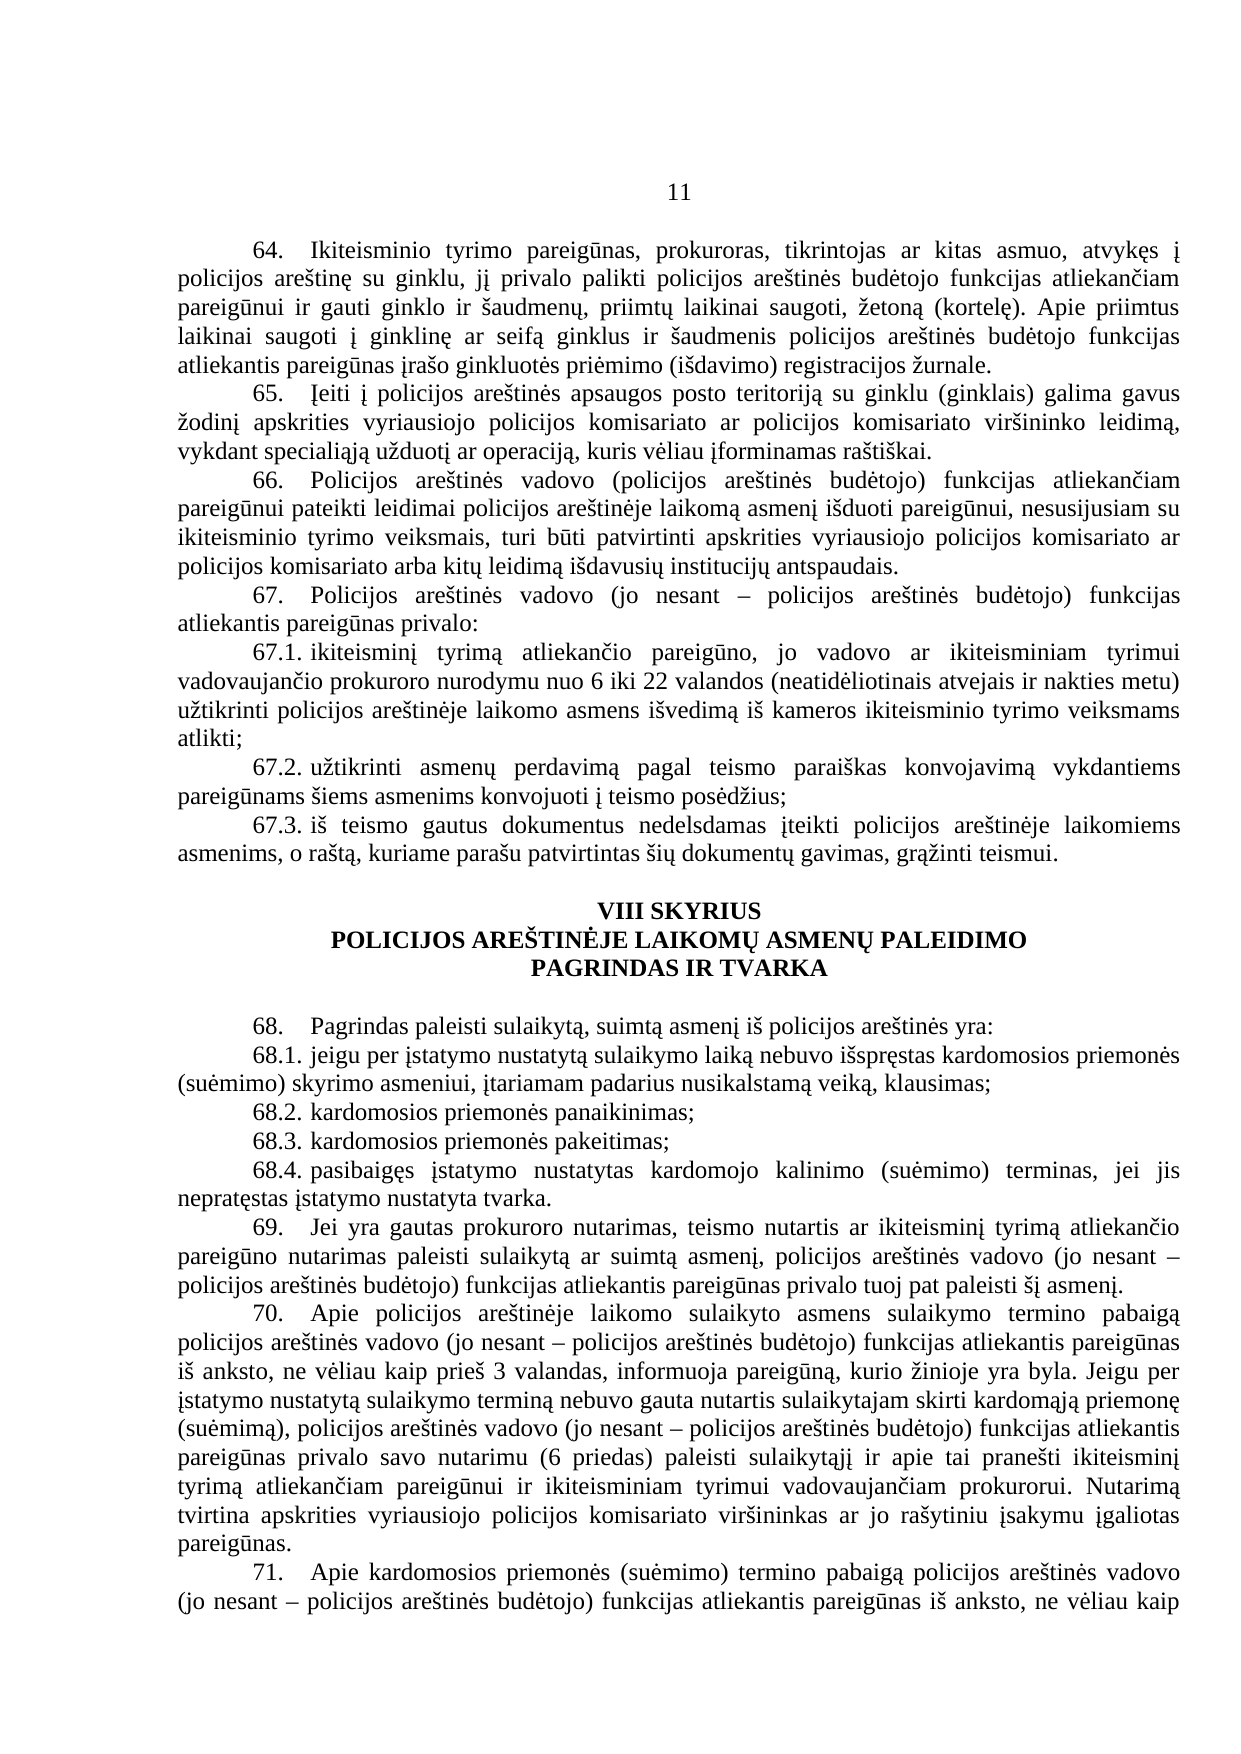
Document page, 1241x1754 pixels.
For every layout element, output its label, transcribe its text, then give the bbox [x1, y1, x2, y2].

text 69. Jei yra gautas prokuroro nutarimas, teismo nutartis ar ikiteisminį tyrimą atliekančio pareigūno nutarimas paleisti sulaikytą ar suimtą asmenį, policijos areštinės vadovo (jo nesant – policijos areštinės budėtojo) funkcijas atliekantis pareigūnas privalo tuoj pat paleisti šį asmenį. [177, 1212, 1181, 1298]
text 66. Policijos areštinės vadovo (policijos areštinės budėtojo) funkcijas atliekančiam pareigūnui pateikti leidimai policijos areštinėje laikomą asmenį išduoti pareigūnui, nesusijusiam su ikiteisminio tyrimo veiksmais, turi būti patvirtinti apskrities vyriausiojo policijos komisariato ar policijos komisariato arba kitų leidimą išdavusių institucijų antspaudais. [177, 465, 1181, 580]
text 67.3. iš teismo gautus dokumentus nedelsdamas įteikti policijos areštinėje laikomiems asmenims, o raštą, kuriame parašu patvirtintas šių dokumentų gavimas, grąžinti teismui. [177, 810, 1181, 867]
text VIII SKYRIUS [177, 896, 1181, 925]
text 68.1. jeigu per įstatymo nustatytą sulaikymo laiką nebuvo išspręstas kardomosios priemonės (suėmimo) skyrimo asmeniui, įtariamam padarius nusikalstamą veiką, klausimas; [177, 1040, 1181, 1097]
text 65. Įeiti į policijos areštinės apsaugos posto teritoriją su ginklu (ginklais) galima gavus žodinį apskrities vyriausiojo policijos komisariato ar policijos komisariato viršininko leidimą, vykdant specialiąją užduotį ar operaciją, kuris vėliau įforminamas raštiškai. [177, 378, 1181, 465]
text 67.2. užtikrinti asmenų perdavimą pagal teismo paraiškas konvojavimą vykdantiems pareigūnams šiems asmenims konvojuoti į teismo posėdžius; [177, 752, 1181, 810]
text 68.4. pasibaigęs įstatymo nustatytas kardomojo kalinimo (suėmimo) terminas, jei jis nepratęstas įstatymo nustatyta tvarka. [177, 1155, 1181, 1212]
text 70. Apie policijos areštinėje laikomo sulaikyto asmens sulaikymo termino pabaigą policijos areštinės vadovo (jo nesant – policijos areštinės budėtojo) funkcijas atliekantis pareigūnas iš anksto, ne vėliau kaip prieš 3 valandas, informuoja pareigūną, kurio žinioje yra byla. Jeigu per įstatymo nustatytą sulaikymo terminą nebuvo gauta nutartis sulaikytajam skirti kardomąją priemonę (suėmimą), policijos areštinės vadovo (jo nesant – policijos areštinės budėtojo) funkcijas atliekantis pareigūnas privalo savo nutarimu (6 priedas) paleisti sulaikytąjį ir apie tai pranešti ikiteisminį tyrimą atliekančiam pareigūnui ir ikiteisminiam tyrimui vadovaujančiam prokurorui. Nutarimą tvirtina apskrities vyriausiojo policijos komisariato viršininkas ar jo rašytiniu įsakymu įgaliotas pareigūnas. [177, 1298, 1181, 1557]
text 71. Apie kardomosios priemonės (suėmimo) termino pabaigą policijos areštinės vadovo (jo nesant – policijos areštinės budėtojo) funkcijas atliekantis pareigūnas iš anksto, ne vėliau kaip [177, 1557, 1181, 1615]
text 67. Policijos areštinės vadovo (jo nesant – policijos areštinės budėtojo) funkcijas atliekantis pareigūnas privalo: [177, 580, 1181, 637]
text POLICIJOS AREŠTINĖJE LAIKOMŲ ASMENŲ PALEIDIMO PAGRINDAS IR TVARKA [177, 925, 1181, 982]
text 68. Pagrindas paleisti sulaikytą, suimtą asmenį iš policijos areštinės yra: [177, 1011, 1181, 1040]
text 64. Ikiteisminio tyrimo pareigūnas, prokuroras, tikrintojas ar kitas asmuo, atvykęs į policijos areštinę su ginklu, jį privalo palikti policijos areštinės budėtojo funkcijas atliekančiam pareigūnui ir gauti ginklo ir šaudmenų, priimtų laikinai saugoti, žetoną (kortelę). Apie priimtus laikinai saugoti į ginklinę ar seifą ginklus ir šaudmenis policijos areštinės budėtojo funkcijas atliekantis pareigūnas įrašo ginkluotės priėmimo (išdavimo) registracijos žurnale. [177, 235, 1181, 378]
text 67.1. ikiteisminį tyrimą atliekančio pareigūno, jo vadovo ar ikiteisminiam tyrimui vadovaujančio prokuroro nurodymu nuo 6 iki 22 valandos (neatidėliotinais atvejais ir nakties metu) užtikrinti policijos areštinėje laikomo asmens išvedimą iš kameros ikiteisminio tyrimo veiksmams atlikti; [177, 637, 1181, 752]
text 68.3. kardomosios priemonės pakeitimas; [177, 1126, 1181, 1155]
text 68.2. kardomosios priemonės panaikinimas; [177, 1097, 1181, 1126]
